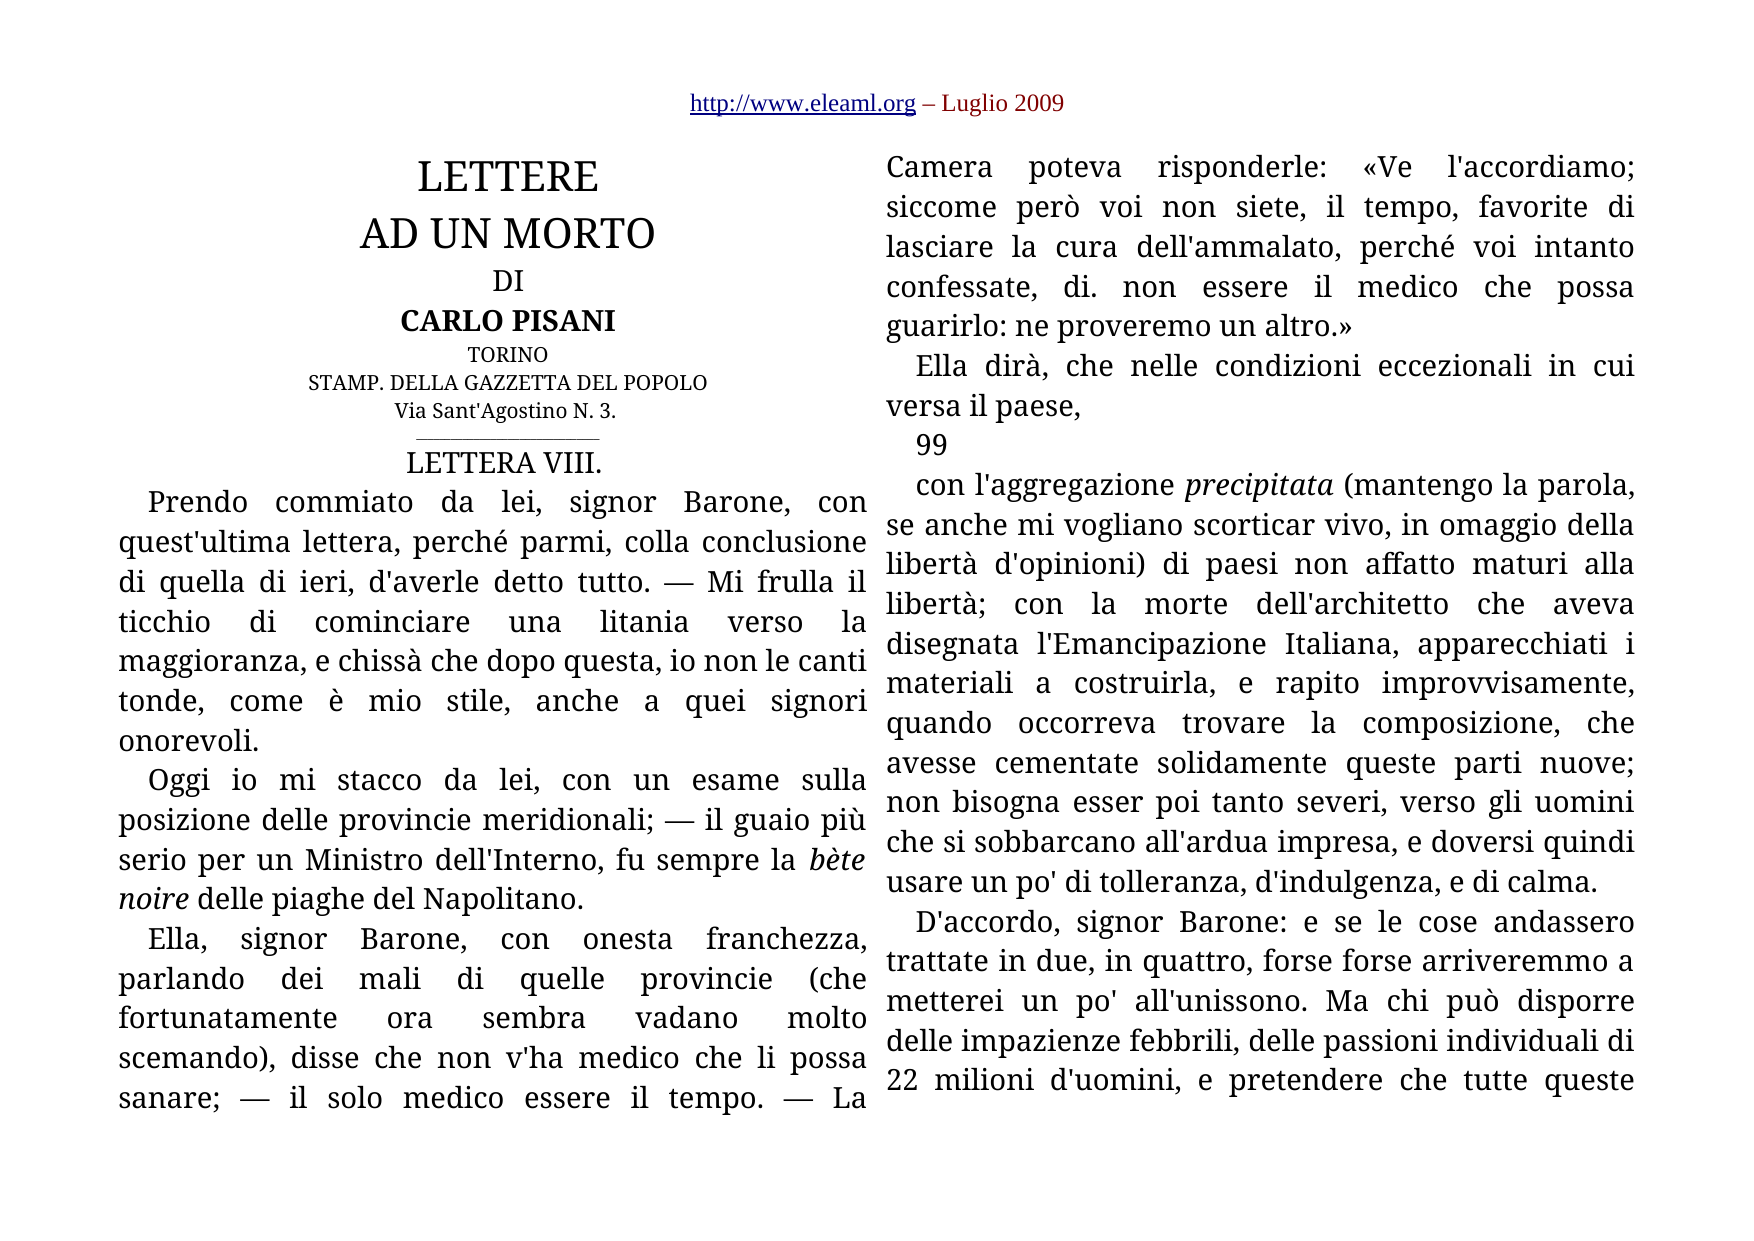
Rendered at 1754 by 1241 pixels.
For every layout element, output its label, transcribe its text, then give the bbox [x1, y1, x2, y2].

text Ella dirà, che nelle condizioni eccezionali in cui versa il paese, [886, 345, 1636, 424]
text 99 [886, 424, 1636, 464]
text Camera poteva risponderle: «Ve l'accordiamo; siccome però voi non siete, il tempo, favorite di lasciare la cura dell'ammalato, perché voi intanto confessate, di. non essere il medico che possa guarirlo: ne proveremo un altro.» [886, 147, 1636, 345]
text Prendo commiato da lei, signor Barone, con quest'ultima lettera, perché parmi, colla conclusione di quella di ieri, d'averle detto tutto. — Mi frulla il ticchio di cominciare una litania verso la maggioranza, e chissà che dopo questa, io non le canti tonde, come è mio stile, anche a quei signori onorevoli. [118, 482, 868, 759]
text Via Sant'Agostino N. 3. [118, 397, 868, 425]
text D'accordo, signor Barone: e se le cose andassero trattate in due, in quattro, forse forse arriveremmo a metterei un po' all'unissono. Ma chi può disporre delle impazienze febbrili, delle passioni individuali di 22 milioni d'uomini, e pretendere che tutte queste [886, 901, 1636, 1099]
text Oggi io mi stacco da lei, con un esame sulla posizione delle provincie meridionali; — il guaio più serio per un Ministro dell'Interno, fu sempre la bète noire delle piaghe del Napolitano. [118, 759, 868, 918]
text con l'aggregazione precipitata (mantengo la parola, se anche mi vogliano scorticar vivo, in omaggio della libertà d'opinioni) di paesi non affatto maturi alla libertà; con la morte dell'architetto che aveva disegnata l'Emancipazione Italiana, apparecchiati i materiali a costruirla, e rapito improvvisamente, quando occorreva trovare la composizione, che avesse cementate solidamente queste parti nuove; non bisogna esser poi tanto severi, verso gli uomini che si sobbarcano all'ardua impresa, e doversi quindi usare un po' di tolleranza, d'indulgenza, e di calma. [886, 464, 1636, 901]
text LETTERA VIII. [118, 442, 868, 482]
text TORINO [118, 340, 868, 368]
text ________________________________ [118, 425, 868, 442]
text STAMP. DELLA GAZZETTA DEL POPOLO [118, 368, 868, 397]
text CARLO PISANI [118, 300, 868, 340]
text DI [118, 260, 868, 300]
text LETTERE [118, 147, 868, 203]
text AD UN MORTO [118, 203, 868, 260]
text Ella, signor Barone, con onesta franchezza, parlando dei mali di quelle provincie (che fortunatamente ora sembra vadano molto scemando), disse che non v'ha medico che li possa sanare; — il solo medico essere il tempo. — La [118, 918, 868, 1117]
